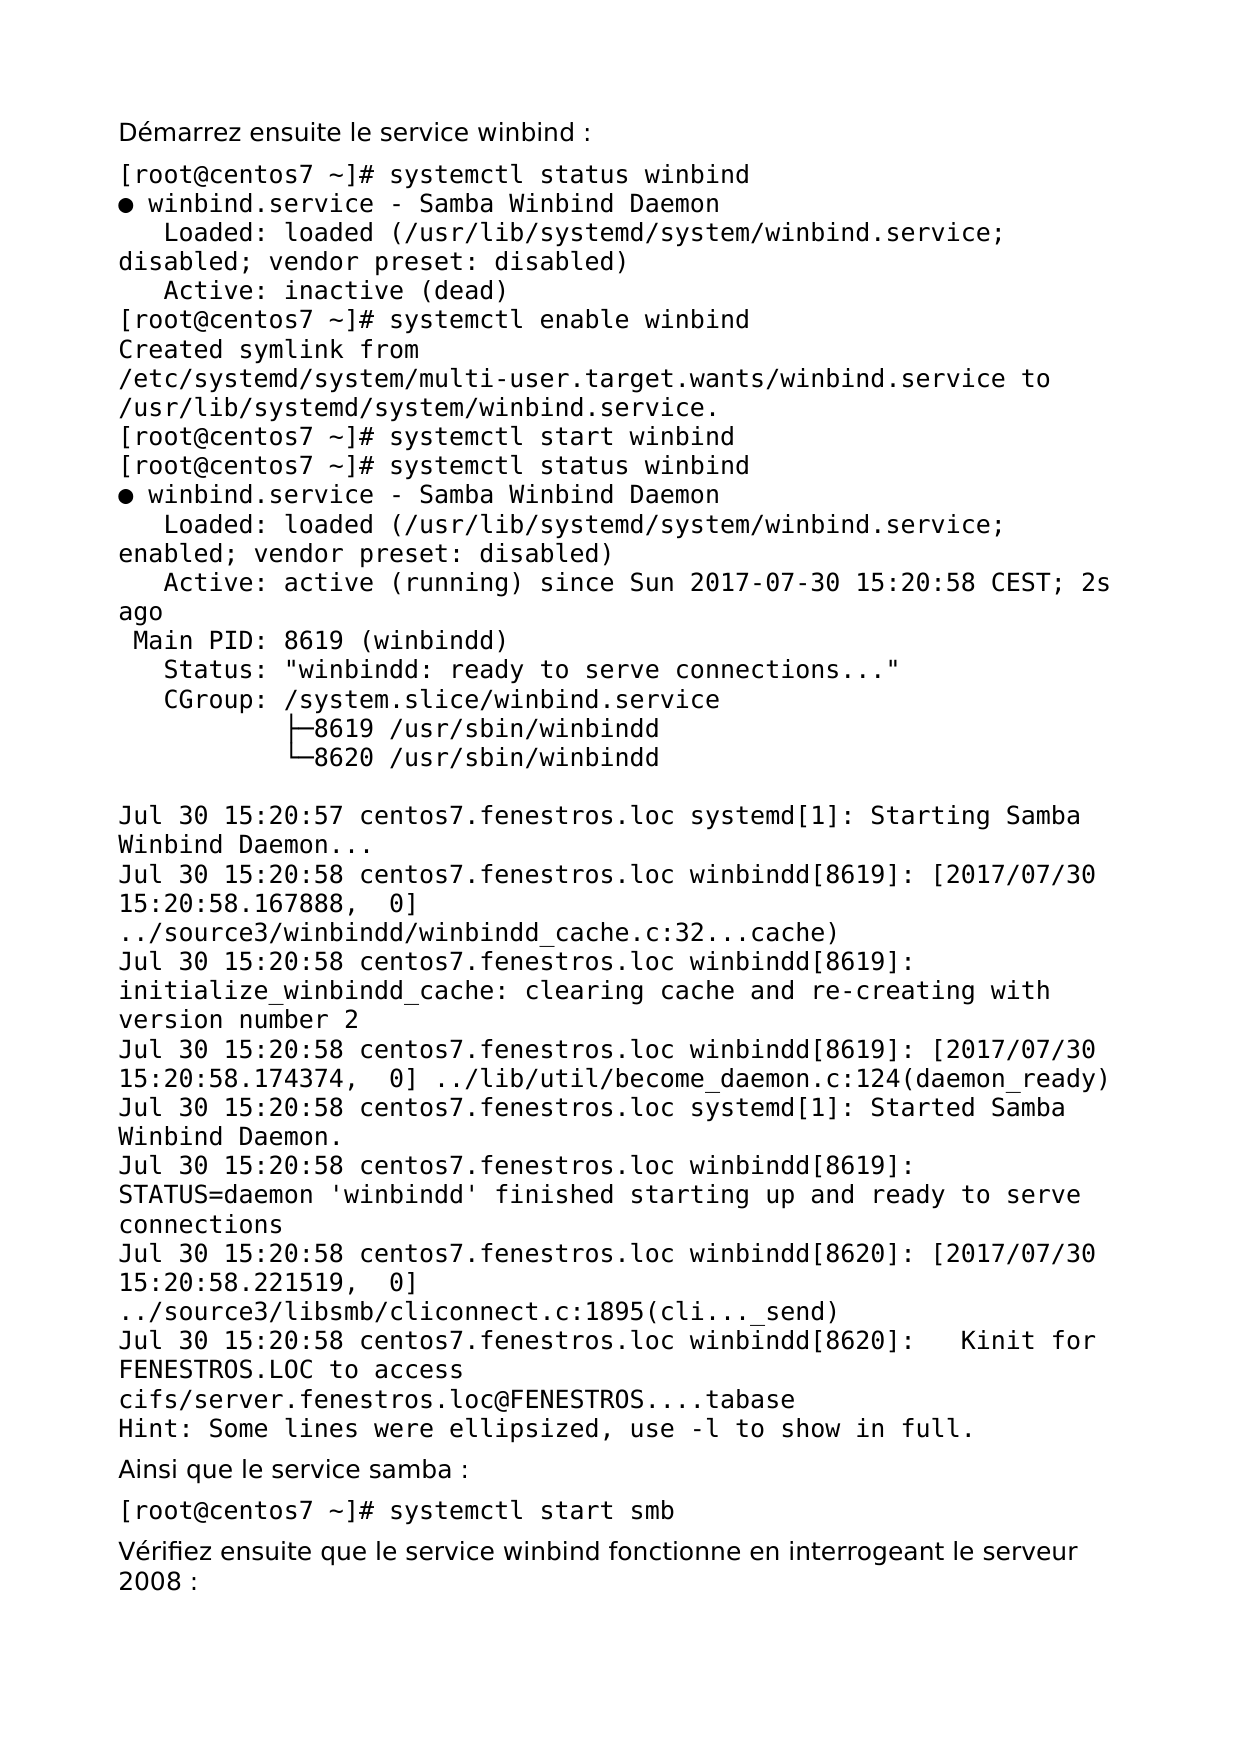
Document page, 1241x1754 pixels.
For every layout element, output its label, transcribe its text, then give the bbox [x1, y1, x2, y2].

text Démarrez ensuite le service winbind : [118, 118, 1122, 147]
text [root@centos7 ~]# systemctl start smb [118, 1497, 1122, 1526]
text Vérifiez ensuite que le service winbind fonctionne en interrogeant le serveur 2008 : [118, 1537, 1122, 1596]
text [root@centos7 ~]# systemctl status winbind ● winbind.service - Samba Winbind Daemon Loaded: loaded (/usr/lib/systemd/system/winbind.service; disabled; vendor preset: disabled) Active: inactive (dead) [root@centos7 ~]# systemctl enable winbind Created symlink from /etc/systemd/system/multi-user.target.wants/winbind.service to /usr/lib/systemd/system/winbind.service. [root@centos7 ~]# systemctl start winbind [root@centos7 ~]# systemctl status winbind ● winbind.service - Samba Winbind Daemon Loaded: loaded (/usr/lib/systemd/system/winbind.service; enabled; vendor preset: disabled) Active: active (running) since Sun 2017-07-30 15:20:58 CEST; 2s ago Main PID: 8619 (winbindd) Status: "winbindd: ready to serve connections..." CGroup: /system.slice/winbind.service ├─8619 /usr/sbin/winbindd └─8620 /usr/sbin/winbindd Jul 30 15:20:57 centos7.fenestros.loc systemd[1]: Starting Samba Winbind Daemon... Jul 30 15:20:58 centos7.fenestros.loc winbindd[8619]: [2017/07/30 15:20:58.167888, 0] ../source3/winbindd/winbindd_cache.c:32...cache) Jul 30 15:20:58 centos7.fenestros.loc winbindd[8619]: initialize_winbindd_cache: clearing cache and re-creating with version number 2 Jul 30 15:20:58 centos7.fenestros.loc winbindd[8619]: [2017/07/30 15:20:58.174374, 0] ../lib/util/become_daemon.c:124(daemon_ready) Jul 30 15:20:58 centos7.fenestros.loc systemd[1]: Started Samba Winbind Daemon. Jul 30 15:20:58 centos7.fenestros.loc winbindd[8619]: STATUS=daemon 'winbindd' finished starting up and ready to serve connections Jul 30 15:20:58 centos7.fenestros.loc winbindd[8620]: [2017/07/30 15:20:58.221519, 0] ../source3/libsmb/cliconnect.c:1895(cli..._send) Jul 30 15:20:58 centos7.fenestros.loc winbindd[8620]: Kinit for FENESTROS.LOC to access cifs/server.fenestros.loc@FENESTROS....tabase Hint: Some lines were ellipsized, use -l to show in full. [118, 160, 1122, 1443]
text Ainsi que le service samba : [118, 1455, 1122, 1484]
